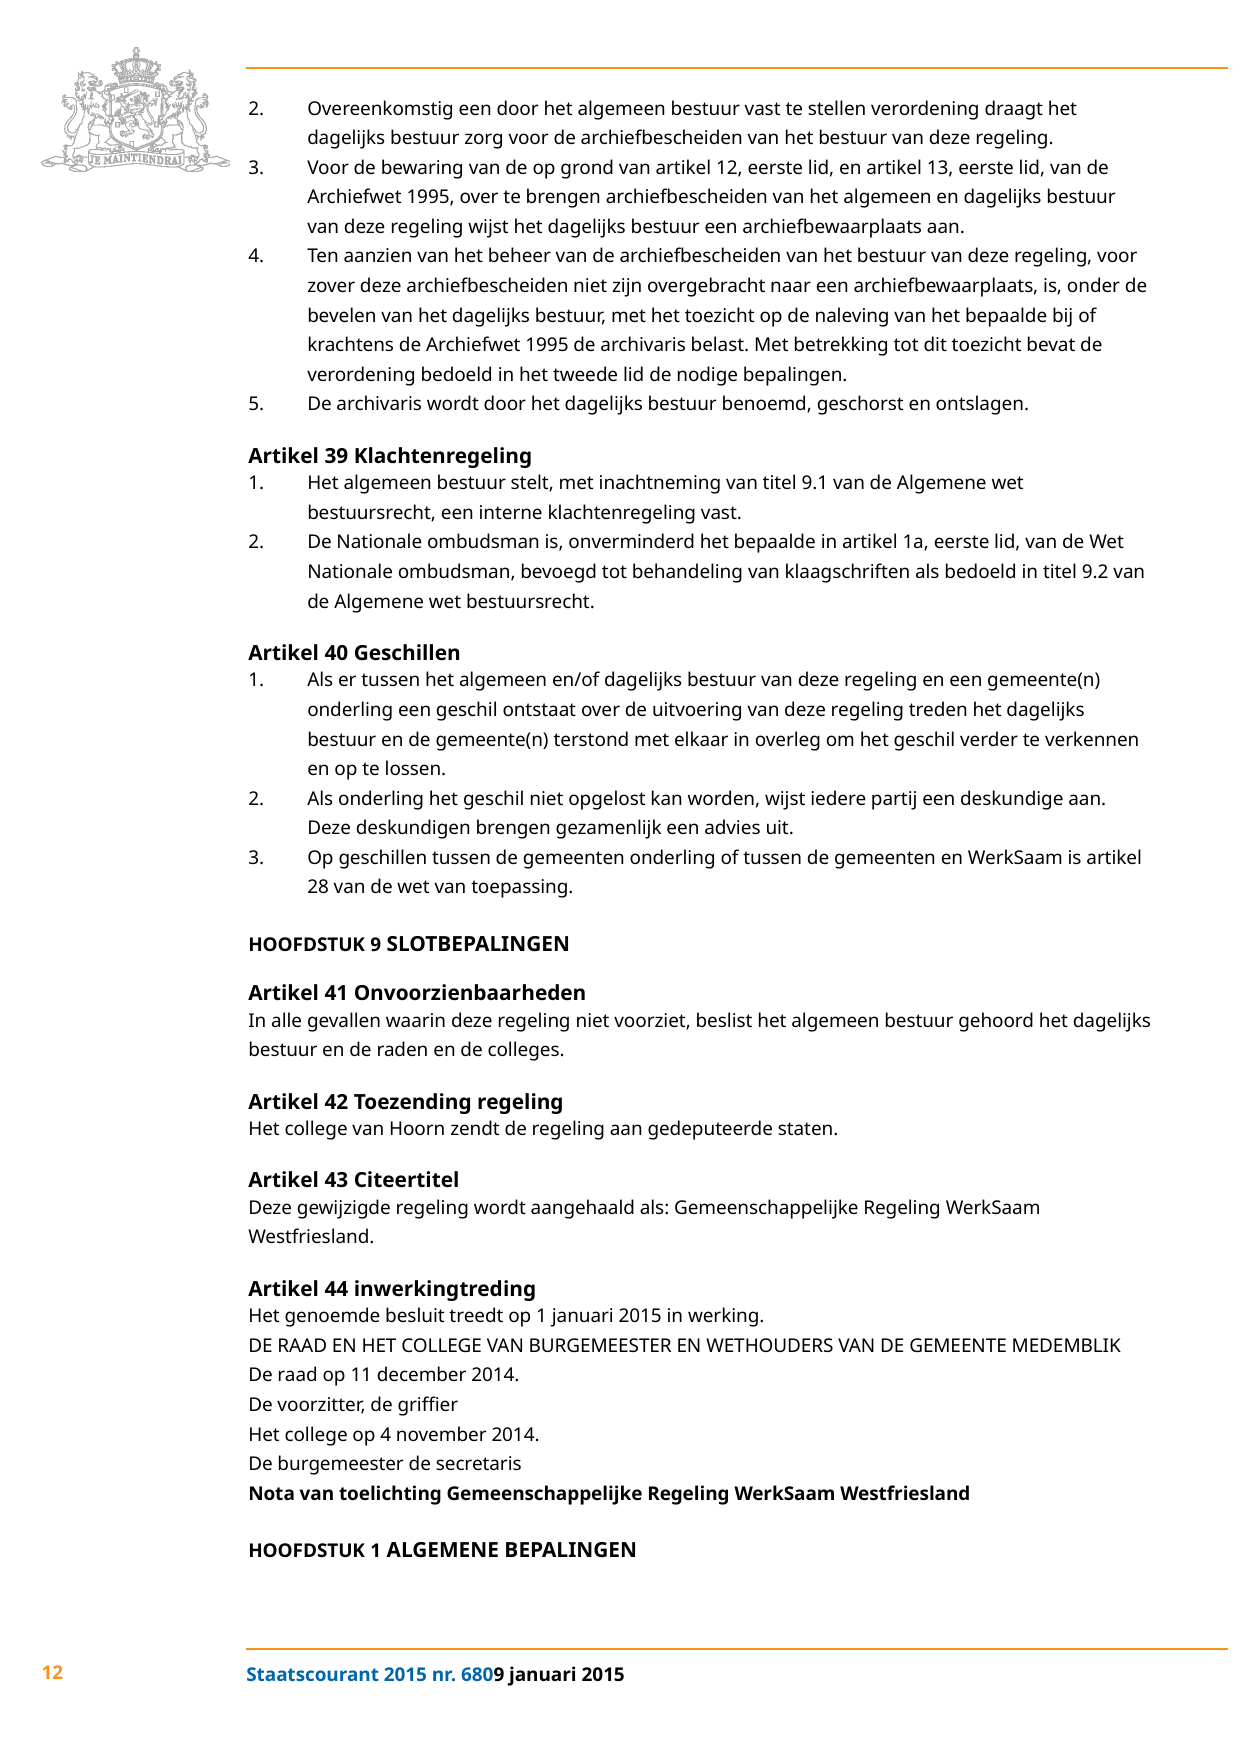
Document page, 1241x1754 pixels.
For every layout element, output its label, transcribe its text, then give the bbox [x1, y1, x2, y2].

text Nota van toelichting Gemeenschappelijke Regeling WerkSaam Westfriesland [248, 1480, 1152, 1506]
text Artikel 42 Toezending regeling [248, 1087, 1152, 1115]
text In alle gevallen waarin deze regeling niet voorziet, beslist het algemeen bestuur gehoord het dagelijks bestuur en de raden en de colleges. [248, 1007, 1152, 1062]
list Als er tussen het algemeen en/of dagelijks bestuur van deze regeling en een gemeente(n) onderling een geschil ontstaat over de uitvoering van deze regeling treden het dagelijks bestuur en de gemeente(n) terstond met elkaar in overleg om het geschil verder te verkennen en op te lossen. [248, 667, 1152, 781]
text Deze gewijzigde regeling wordt aangehaald als: Gemeenschappelijke Regeling WerkSaam Westfriesland. [248, 1194, 1152, 1249]
text Artikel 40 Geschillen [248, 638, 1152, 667]
list De archivaris wordt door het dagelijks bestuur benoemd, geschorst en ontslagen. [248, 391, 1152, 416]
text HOOFDSTUK 9 SLOTBEPALINGEN [248, 929, 1152, 957]
list Als onderling het geschil niet opgelost kan worden, wijst iedere partij een deskundige aan. Deze deskundigen brengen gezamenlijk een advies uit. [248, 785, 1152, 840]
text Het genoemde besluit treedt op 1 januari 2015 in werking. [248, 1302, 1152, 1328]
text HOOFDSTUK 1 ALGEMENE BEPALINGEN [248, 1535, 1152, 1564]
list Ten aanzien van het beheer van de archiefbescheiden van het bestuur van deze regeling, voor zover deze archiefbescheiden niet zijn overgebracht naar een archiefbewaarplaats, is, onder de bevelen van het dagelijks bestuur, met het toezicht op de naleving van het bepaalde bij of krachtens de Archiefwet 1995 de archivaris belast. Met betrekking tot dit toezicht bevat de verordening bedoeld in het tweede lid de nodige bepalingen. [248, 243, 1152, 387]
list De Nationale ombudsman is, onverminderd het bepaalde in artikel 1a, eerste lid, van de Wet Nationale ombudsman, bevoegd tot behandeling van klaagschriften als bedoeld in titel 9.2 van de Algemene wet bestuursrecht. [248, 529, 1152, 613]
picture [41, 47, 231, 172]
text De raad op 11 december 2014. [248, 1362, 1152, 1387]
text DE RAAD EN HET COLLEGE VAN BURGEMEESTER EN WETHOUDERS VAN DE GEMEENTE MEDEMBLIK [248, 1332, 1152, 1358]
text Artikel 39 Klachtenregeling [248, 441, 1152, 469]
list Voor de bewaring van de op grond van artikel 12, eerste lid, en artikel 13, eerste lid, van de Archiefwet 1995, over te brengen archiefbescheiden van het algemeen en dagelijks bestuur van deze regeling wijst het dagelijks bestuur een archiefbewaarplaats aan. [248, 154, 1152, 239]
list Op geschillen tussen de gemeenten onderling of tussen de gemeenten en WerkSaam is artikel 28 van de wet van toepassing. [248, 844, 1152, 899]
text De voorzitter, de griffier [248, 1391, 1152, 1417]
list Overeenkomstig een door het algemeen bestuur vast te stellen verordening draagt het dagelijks bestuur zorg voor de archiefbescheiden van het bestuur van deze regeling. [248, 95, 1152, 150]
text Artikel 43 Citeertitel [248, 1166, 1152, 1194]
list Het algemeen bestuur stelt, met inachtneming van titel 9.1 van de Algemene wet bestuursrecht, een interne klachtenregeling vast. [248, 469, 1152, 525]
text Het college van Hoorn zendt de regeling aan gedeputeerde staten. [248, 1115, 1152, 1141]
text Artikel 41 Onvoorzienbaarheden [248, 978, 1152, 1007]
text Het college op 4 november 2014. [248, 1421, 1152, 1447]
text De burgemeester de secretaris [248, 1450, 1152, 1476]
text Artikel 44 inwerkingtreding [248, 1274, 1152, 1302]
